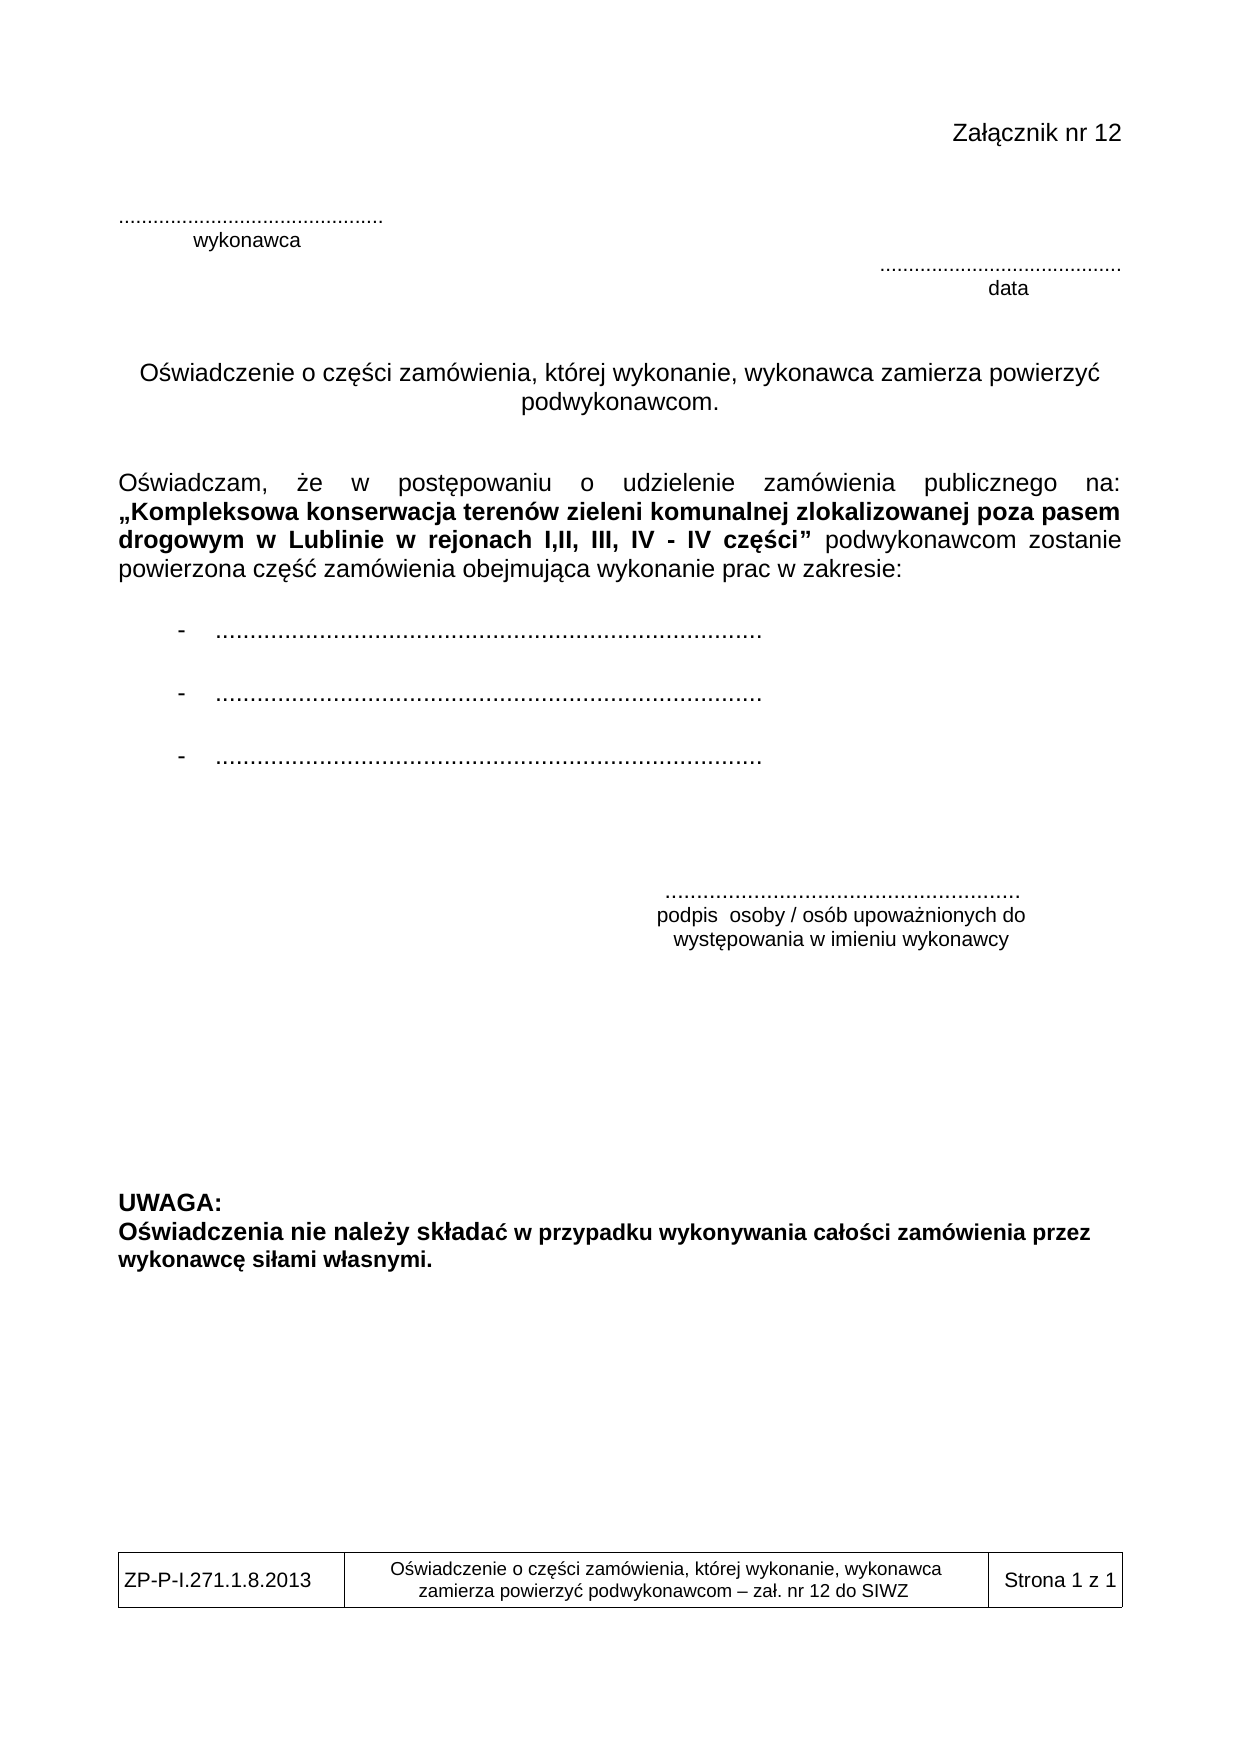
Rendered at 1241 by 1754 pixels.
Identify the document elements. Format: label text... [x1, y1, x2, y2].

text podpis osoby / osób upoważnionych do występowania w imieniu wykonawcy [560, 903, 1122, 951]
text data [118, 276, 1122, 300]
list ............................................................................... [177, 612, 1122, 646]
text Oświadczam, że w postępowaniu o udzielenie zamówienia publicznego na: „Kompleksowa konserwacja terenów zieleni komunalnej zlokalizowanej poza pasem drogowym w Lublinie w rejonach I,II, III, IV - IV części” podwykonawcom zostanie powierzona część zamówienia obejmująca wykonanie prac w zakresie: [118, 468, 1122, 583]
text Oświadczenia nie należy składać w przypadku wykonywania całości zamówienia przez wykonawcę siłami własnymi. [118, 1217, 1122, 1272]
text ........................................................ [563, 877, 1122, 903]
text .............................................. [118, 204, 1122, 228]
text wykonawca [118, 228, 1122, 252]
subtitle Załącznik nr 12 [118, 118, 1122, 147]
text Oświadczenie o części zamówienia, której wykonanie, wykonawca zamierza powierzyć podwykonawcom. [118, 358, 1122, 415]
text UWAGA: [118, 1188, 1122, 1217]
list ............................................................................... [177, 674, 1122, 708]
list ............................................................................... [177, 737, 1122, 771]
text .......................................... [118, 252, 1122, 276]
